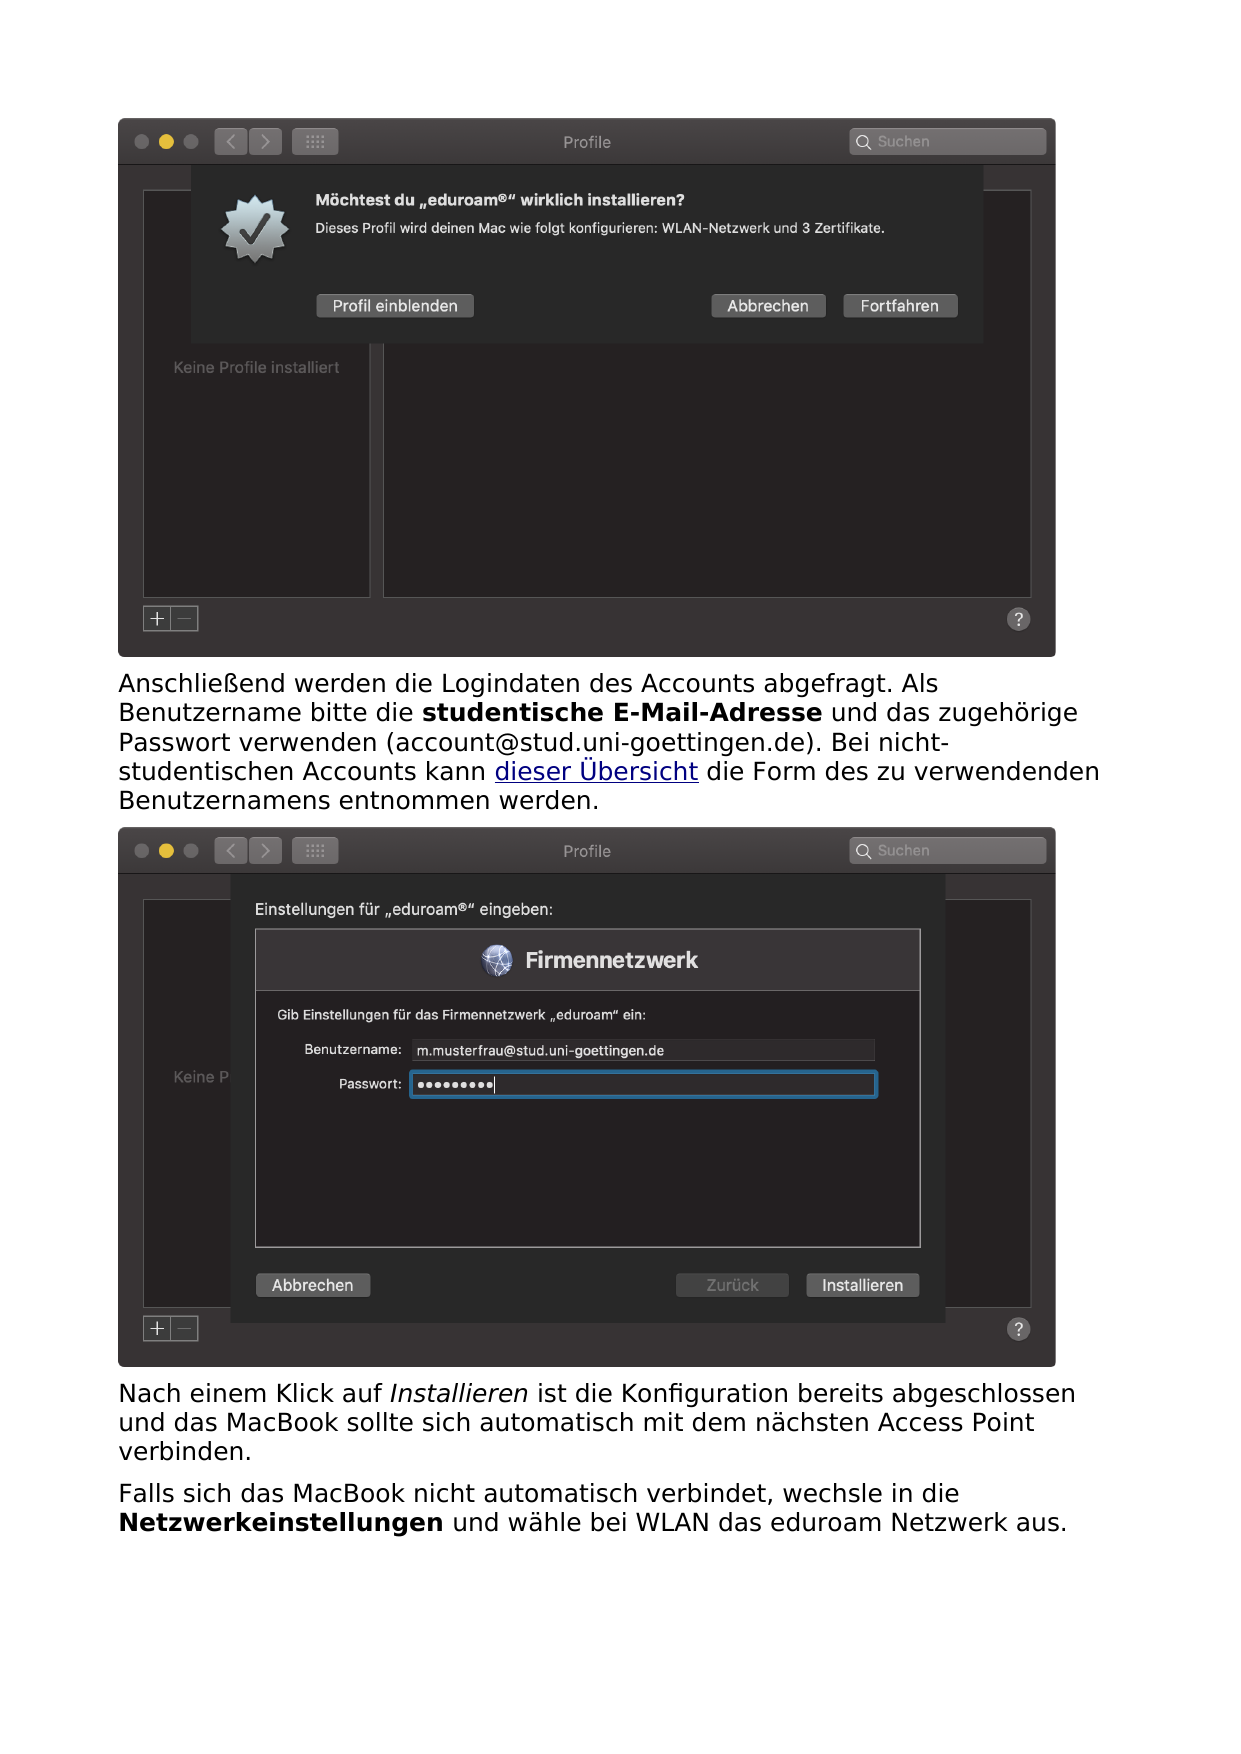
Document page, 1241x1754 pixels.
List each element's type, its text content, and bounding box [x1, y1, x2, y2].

text Falls sich das MacBook nicht automatisch verbindet, wechsle in die Netzwerkeinstellungen und wähle bei WLAN das eduroam Netzwerk aus. [118, 1479, 1122, 1537]
picture [118, 827, 1056, 1367]
text Nach einem Klick auf Installieren ist die Konfiguration bereits abgeschlossen und das MacBook sollte sich automatisch mit dem nächsten Access Point verbinden. [118, 1379, 1122, 1467]
text Anschließend werden die Logindaten des Accounts abgefragt. Als Benutzername bitte die studentische E-Mail-Adresse und das zugehörige Passwort verwenden (account@stud.uni-goettingen.de). Bei nicht-studentischen Accounts kann dieser Übersicht die Form des zu verwendenden Benutzernamens entnommen werden. [118, 669, 1122, 815]
picture [118, 118, 1056, 657]
